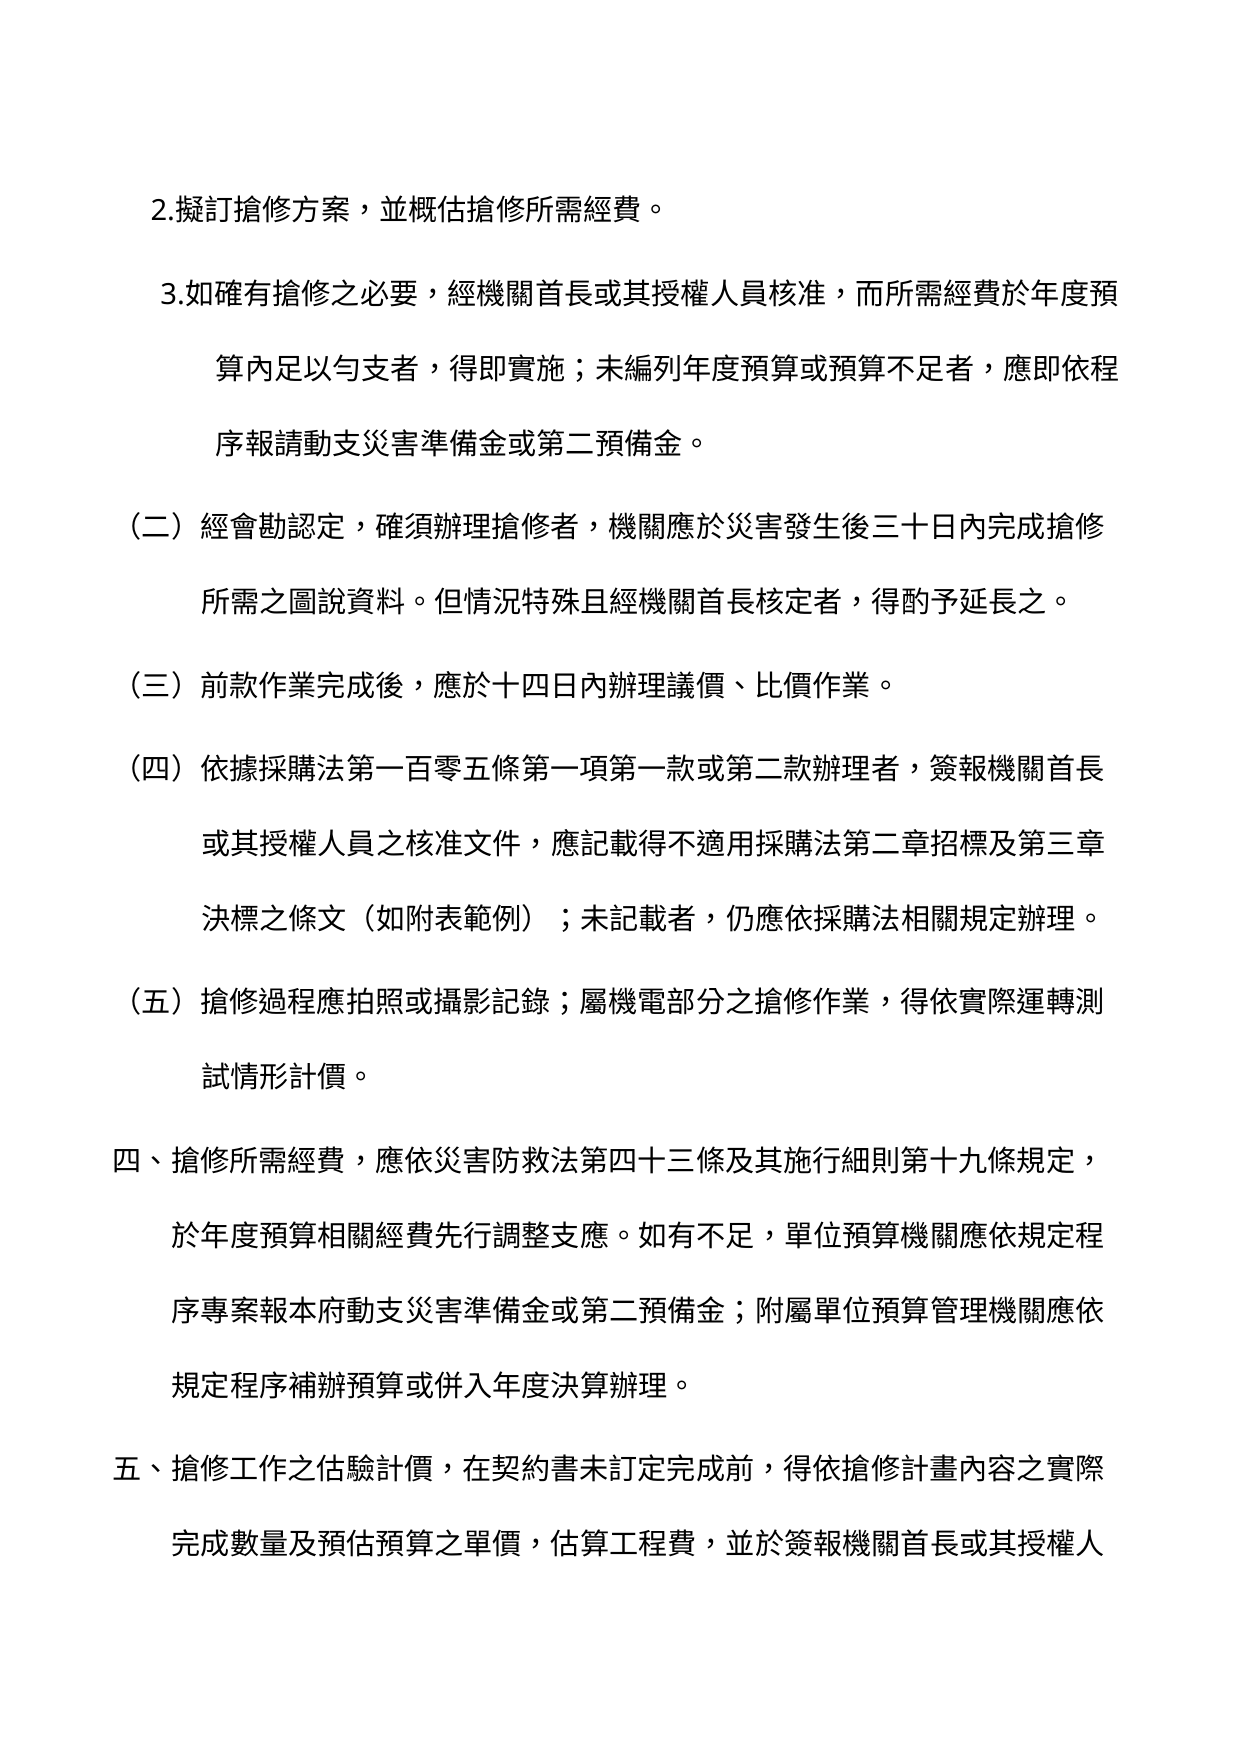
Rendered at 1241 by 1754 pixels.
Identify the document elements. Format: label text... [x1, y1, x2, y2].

text （三）前款作業完成後，應於十四日內辦理議價、比價作業。 [112, 639, 1128, 714]
text （四）依據採購法第一百零五條第一項第一款或第二款辦理者，簽報機關首長或其授權人員之核准文件，應記載得不適用採購法第二章招標及第三章決標之條文（如附表範例）；未記載者，仍應依採購法相關規定辦理。 [112, 723, 1128, 948]
text 2.擬訂搶修方案，並概估搶修所需經費。 [112, 164, 1128, 239]
text （五）搶修過程應拍照或攝影記錄；屬機電部分之搶修作業，得依實際運轉測試情形計價。 [112, 956, 1128, 1106]
text （二）經會勘認定，確須辦理搶修者，機關應於災害發生後三十日內完成搶修所需之圖說資料。但情況特殊且經機關首長核定者，得酌予延長之。 [112, 481, 1128, 631]
text 3.如確有搶修之必要，經機關首長或其授權人員核准，而所需經費於年度預算內足以勻支者，得即實施；未編列年度預算或預算不足者，應即依程序報請動支災害準備金或第二預備金。 [137, 248, 1128, 473]
text 四、搶修所需經費，應依災害防救法第四十三條及其施行細則第十九條規定，於年度預算相關經費先行調整支應。如有不足，單位預算機關應依規定程序專案報本府動支災害準備金或第二預備金；附屬單位預算管理機關應依規定程序補辦預算或併入年度決算辦理。 [112, 1114, 1128, 1414]
text 五、搶修工作之估驗計價，在契約書未訂定完成前，得依搶修計畫內容之實際完成數量及預估預算之單價，估算工程費，並於簽報機關首長或其授權人員核定後，先行計付六成估驗款。未達公告金額十分之一之緊急搶修工作，免訂定契約書，並得逕依廠商報價金額辦理估驗計價。 [112, 1423, 1128, 1573]
